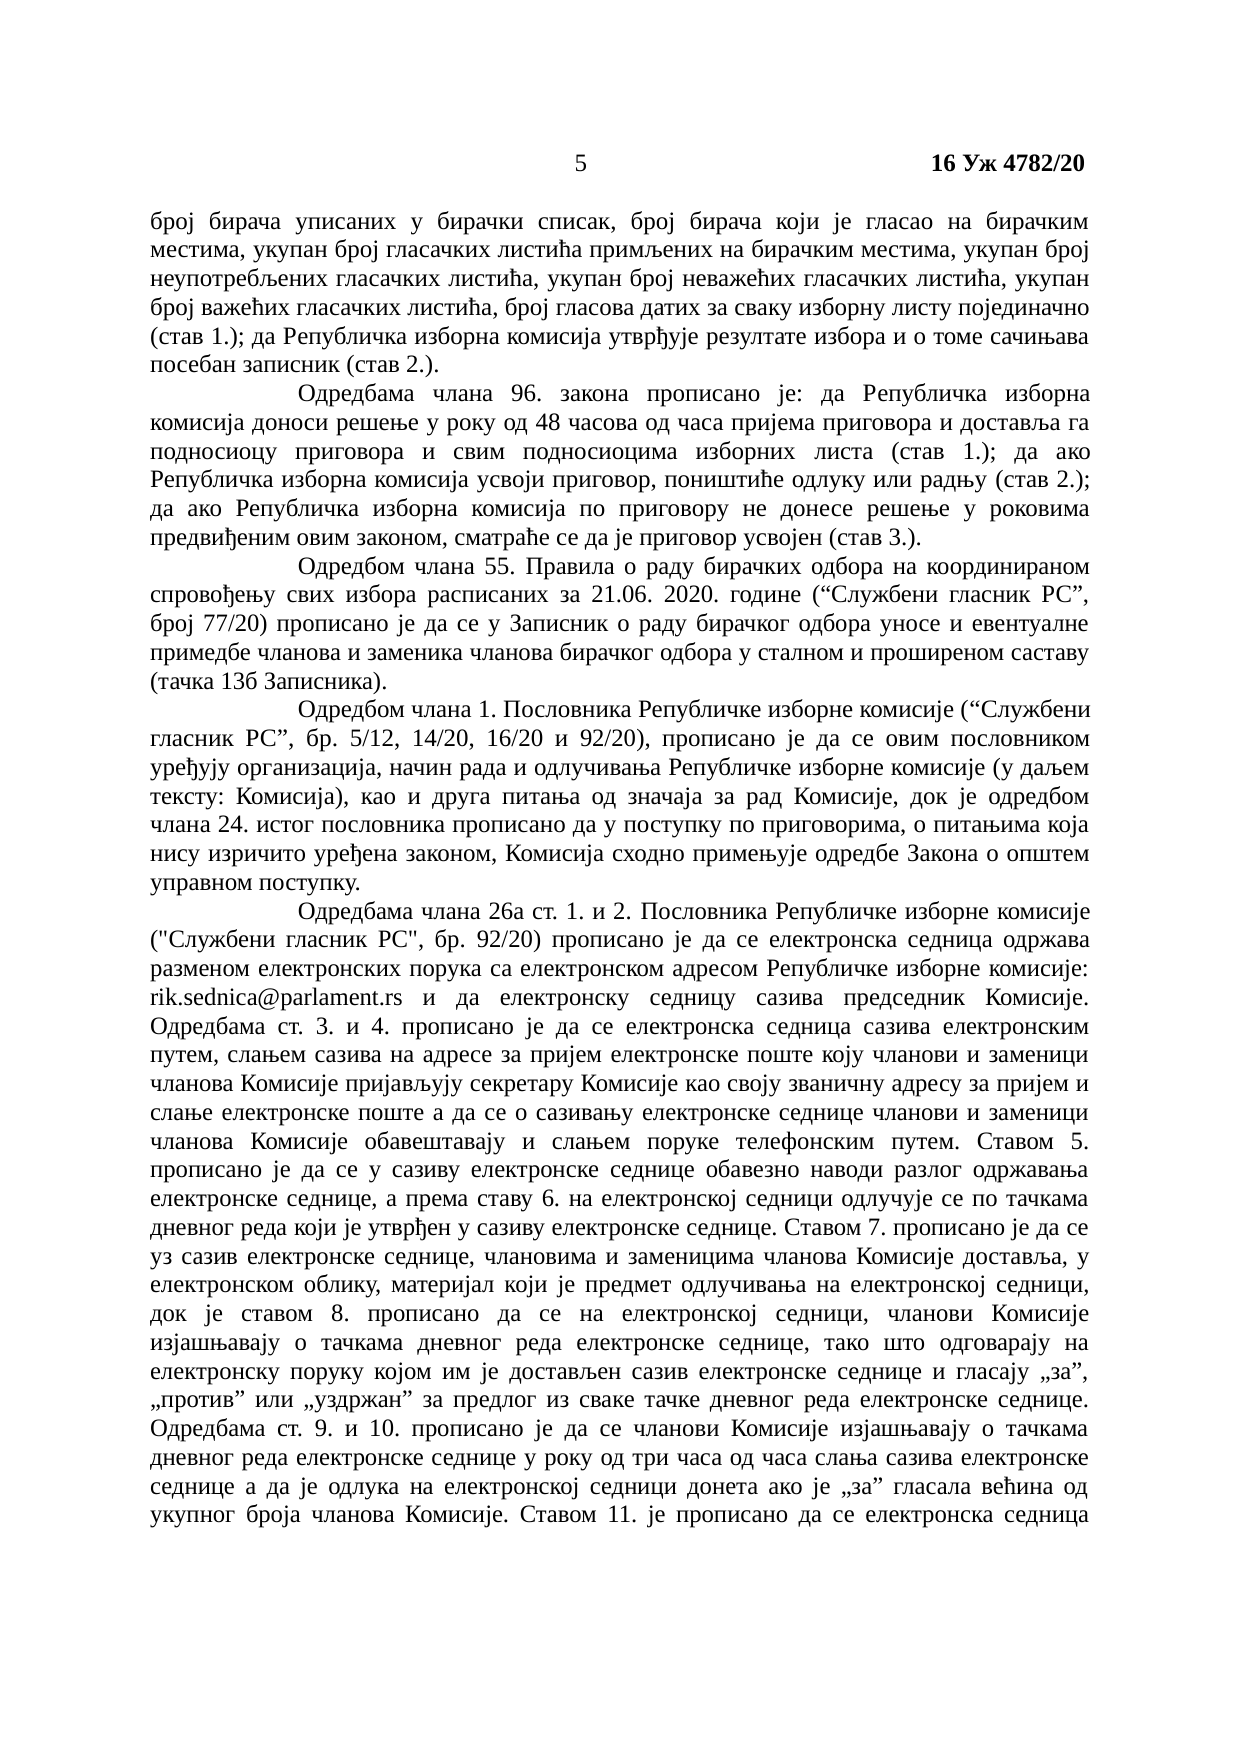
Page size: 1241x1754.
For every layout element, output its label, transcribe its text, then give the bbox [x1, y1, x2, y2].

text Одредбама члана 96. закона прописано је: да Републичка изборна комисија доноси решење у року од 48 часова од часа пријема приговора и доставља га подносиоцу приговора и свим подносиоцима изборних листа (став 1.); да ако Републичка изборна комисија усвоји приговор, поништиће одлуку или радњу (став 2.); да ако Републичка изборна комисија по приговору не донесе решење у роковима предвиђеним овим законом, сматраће се да је приговор усвојен (став 3.). [150, 378, 1091, 551]
text Одредбама члана 26а ст. 1. и 2. Пословника Републичке изборне комисије ("Службени гласник РС", бр. 92/20) прописано је да се електронска седница одржава разменом електронских порука са електронском адресом Републичке изборне комисије: rik.sednica@parlament.rs и да електронску седницу сазива председник Комисије. Одредбама ст. 3. и 4. прописано је да се електронска седница сазива електронским путем, слањем сазива на адресе за пријем електронске поште коју чланови и заменици чланова Комисије пријављују секретару Комисије као своју званичну адресу за пријем и слање електронске поште а да се о сазивању електронске седнице чланови и заменици чланова Комисије обавештавају и слањем поруке телефонским путем. Ставом 5. прописано је да се у сазиву електронске седнице обавезно наводи разлог одржавања електронске седнице, а према ставу 6. на електронској седници одлучује се по тачкама дневног реда који је утврђен у сазиву електронске седнице. Ставом 7. прописано је да се уз сазив електронске седнице, члановима и заменицима чланова Комисије доставља, у електронском облику, материјал који је предмет одлучивања на електронској седници, док је ставом 8. прописано да се на електронској седници, чланови Комисије изјашњавају о тачкама дневног реда електронске седнице, тако што одговарају на електронску поруку којом им је достављен сазив електронске седнице и гласају „за”, „против” или „уздржан” за предлог из сваке тачке дневног реда електронске седнице. Одредбама ст. 9. и 10. прописано је да се чланови Комисије изјашњавају о тачкама дневног реда електронске седнице у року од три часа од часа слања сазива електронске седнице а да је одлука на електронској седници донета ако је „за” гласала већина од укупног броја чланова Комисије. Ставом 11. је прописано да се електронска седница [150, 896, 1091, 1528]
text Одредбом члана 1. Пословника Републичке изборне комисије (“Службени гласник РС”, бр. 5/12, 14/20, 16/20 и 92/20), прописано је да се овим пословником уређују организација, начин рада и одлучивања Републичке изборне комисије (у даљем тексту: Комисија), као и друга питања од значаја за рад Комисије, док је одредбом члана 24. истог пословника прописано да у поступку по приговорима, о питањима која нису изричито уређена законом, Комисија сходно примењује одредбе Закона о општем управном поступку. [150, 694, 1091, 896]
text Одредбом члана 55. Правила о раду бирачких одбора на координираном спровођењу свих избора расписаних за 21.06. 2020. године (“Службени гласник РС”, број 77/20) прописано је да се у Записник о раду бирачког одбора уносе и евентуалне примедбе чланова и заменика чланова бирачког одбора у сталном и проширеном саставу (тачка 13б Записника). [150, 551, 1091, 694]
text број бирача уписаних у бирачки списак, број бирача који је гласао на бирачким местима, укупан број гласачких листића примљених на бирачким местима, укупан број неупотребљених гласачких листића, укупан број неважећих гласачких листића, укупан број важећих гласачких листића, број гласова датих за сваку изборну листу појединачно (став 1.); да Републичка изборна комисија утврђује резултате избора и о томе сачињава посебан записник (став 2.). [150, 206, 1091, 378]
